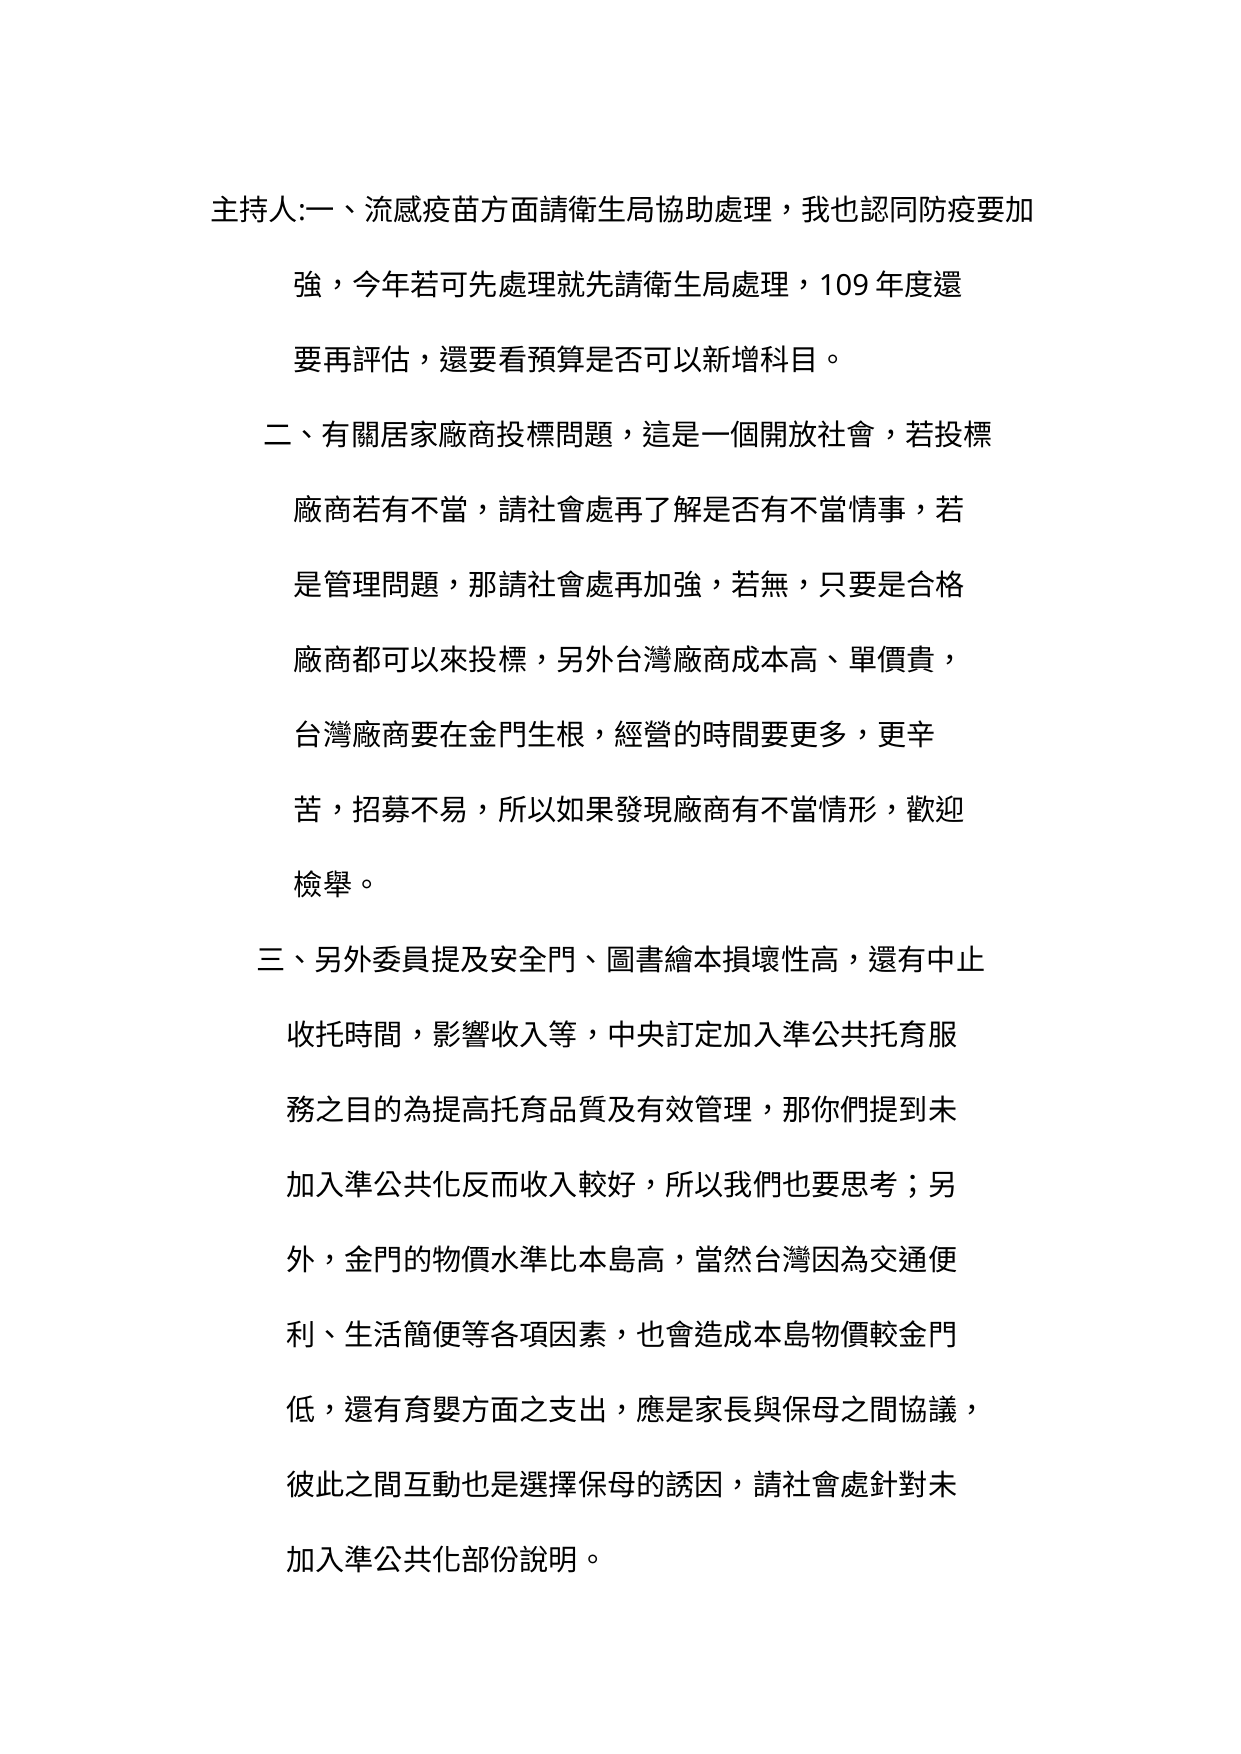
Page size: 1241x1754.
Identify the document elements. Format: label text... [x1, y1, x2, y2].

text 檢舉。 [187, 839, 1053, 914]
text 收托時間，影響收入等，中央訂定加入準公共托育服 [187, 989, 1053, 1064]
text 加入準公共化反而收入較好，所以我們也要思考；另 [187, 1139, 1053, 1214]
text 是管理問題，那請社會處再加強，若無，只要是合格 [187, 539, 1053, 614]
text 主持人:一、流感疫苗方面請衛生局協助處理，我也認同防疫要加 [187, 164, 1053, 239]
text 彼此之間互動也是選擇保母的誘因，請社會處針對未 [187, 1439, 1053, 1514]
text 台灣廠商要在金門生根，經營的時間要更多，更辛 [187, 689, 1053, 764]
text 二、有關居家廠商投標問題，這是一個開放社會，若投標 [187, 389, 1053, 464]
text 利、生活簡便等各項因素，也會造成本島物價較金門 [187, 1289, 1053, 1364]
text 廠商若有不當，請社會處再了解是否有不當情事，若 [187, 464, 1053, 539]
text 要再評估，還要看預算是否可以新增科目。 [187, 314, 1053, 389]
text 廠商都可以來投標，另外台灣廠商成本高、單價貴， [187, 614, 1053, 689]
text 三、另外委員提及安全門、圖書繪本損壞性高，還有中止 [187, 914, 1053, 989]
text 外，金門的物價水準比本島高，當然台灣因為交通便 [187, 1214, 1053, 1289]
text 加入準公共化部份說明。 [187, 1514, 1053, 1589]
text 苦，招募不易，所以如果發現廠商有不當情形，歡迎 [187, 764, 1053, 839]
text 強，今年若可先處理就先請衛生局處理，109年度還 [187, 239, 1053, 314]
text 低，還有育嬰方面之支出，應是家長與保母之間協議， [187, 1364, 1053, 1439]
text 務之目的為提高托育品質及有效管理，那你們提到未 [187, 1064, 1053, 1139]
